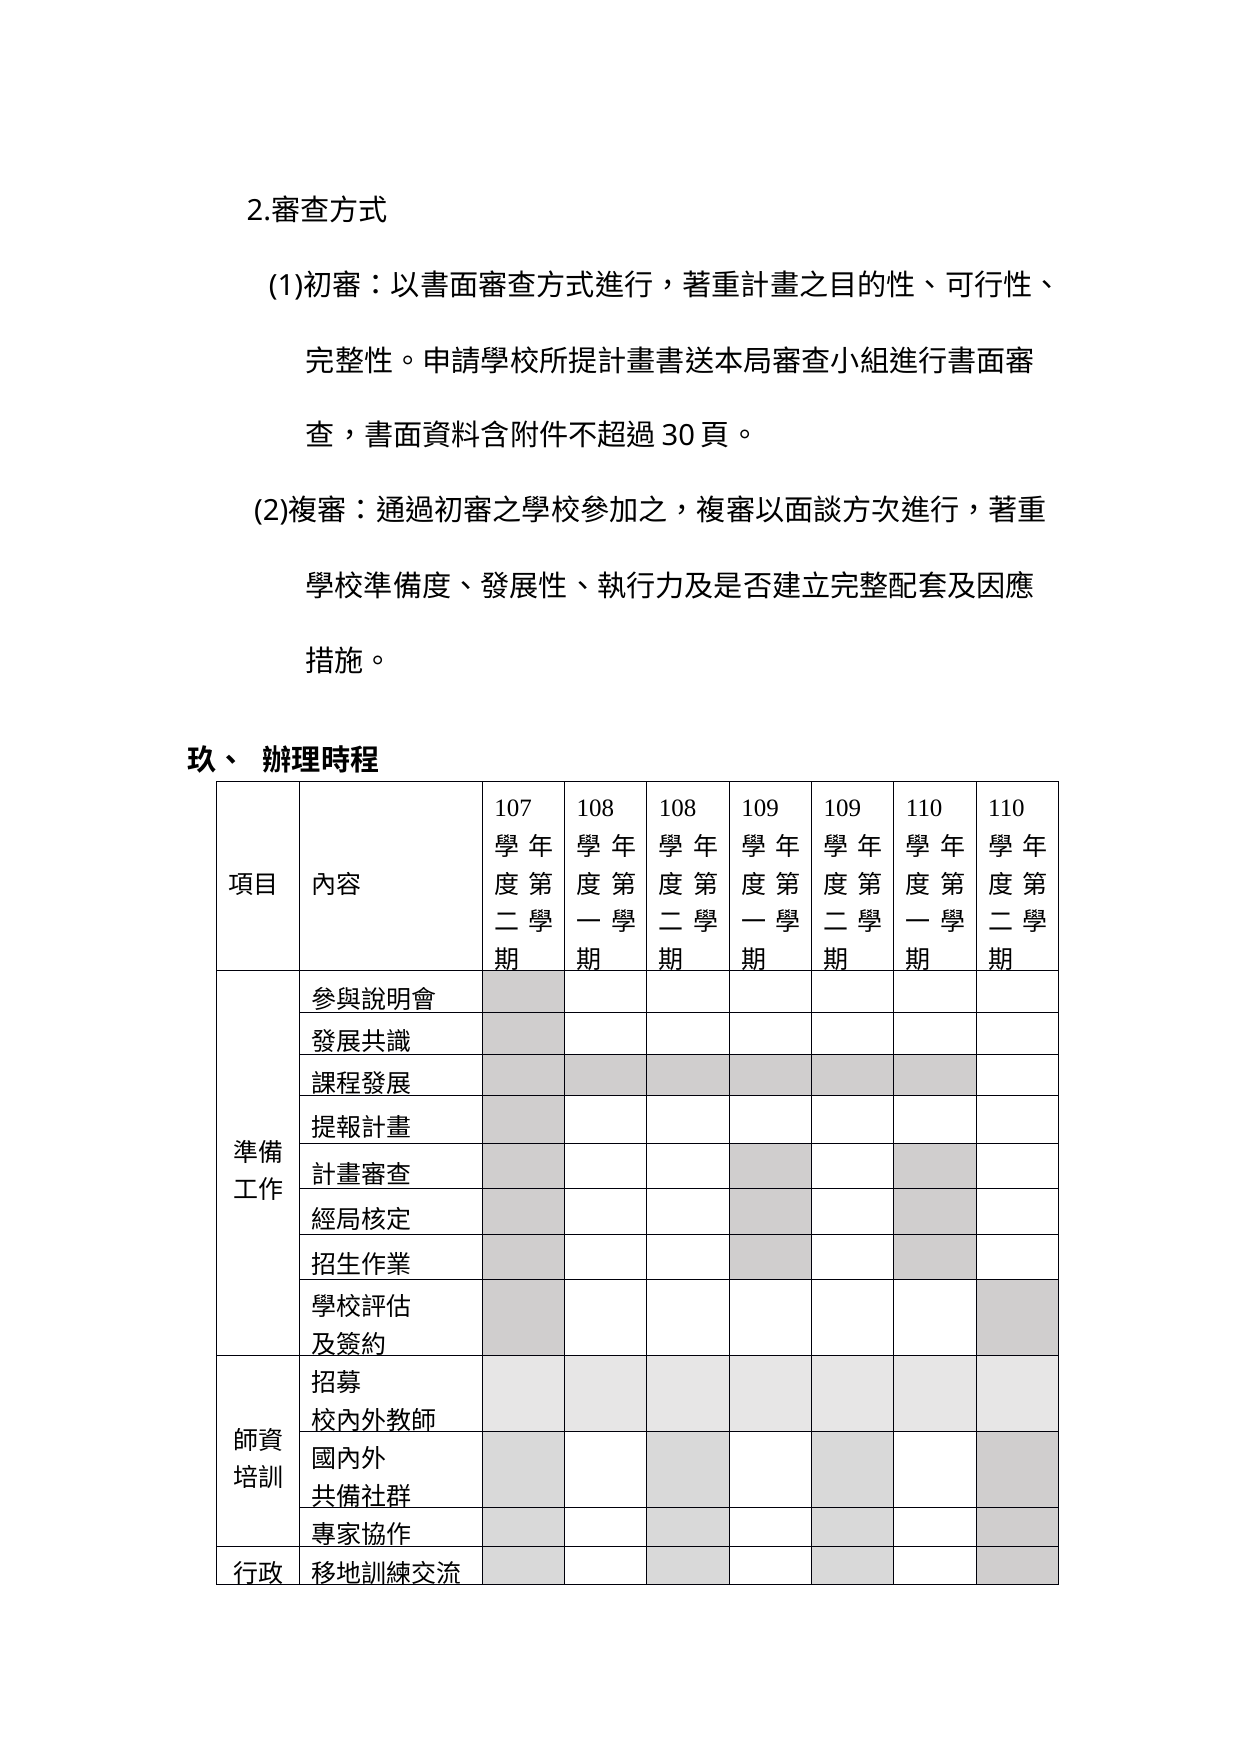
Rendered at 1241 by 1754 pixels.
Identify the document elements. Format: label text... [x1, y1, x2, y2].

table_cell [894, 1508, 976, 1546]
table_cell [565, 1096, 646, 1143]
table_cell [483, 1096, 564, 1143]
table_cell [894, 1432, 976, 1507]
table_cell [730, 971, 811, 1012]
table_cell [647, 1096, 729, 1143]
table_header 107學年度第二學期 [483, 782, 564, 970]
table_cell [647, 1144, 729, 1188]
table_cell [483, 1280, 564, 1355]
table_cell [894, 1096, 976, 1143]
table_header 110學年度第二學期 [977, 782, 1058, 970]
table_header 項目 [217, 782, 299, 970]
table_cell [565, 1432, 646, 1507]
table_cell [894, 1356, 976, 1431]
table_cell [977, 1096, 1058, 1143]
table_cell [730, 1432, 811, 1507]
table_cell [647, 1508, 729, 1546]
table_cell [483, 1432, 564, 1507]
table_cell [894, 1235, 976, 1279]
table_cell [730, 1013, 811, 1054]
table_cell [647, 1235, 729, 1279]
table_cell [977, 971, 1058, 1012]
table_cell [565, 1144, 646, 1188]
table_cell [812, 1508, 893, 1546]
table_cell 課程發展 [300, 1055, 482, 1095]
table_cell [977, 1432, 1058, 1507]
table_cell 提報計畫 [300, 1096, 482, 1143]
table_cell [730, 1189, 811, 1234]
table_cell [812, 1055, 893, 1095]
table_cell [977, 1055, 1058, 1095]
table_header 內容 [300, 782, 482, 970]
table_cell [812, 971, 893, 1012]
table_cell [565, 1013, 646, 1054]
table_cell [565, 1280, 646, 1355]
table_cell [894, 971, 976, 1012]
table_cell [977, 1508, 1058, 1546]
table_cell [483, 1189, 564, 1234]
table_cell [647, 1432, 729, 1507]
table_header 108學年度第一學期 [565, 782, 646, 970]
table_cell [483, 1508, 564, 1546]
table_cell [730, 1280, 811, 1355]
table_cell 經局核定 [300, 1189, 482, 1234]
table_cell [812, 1144, 893, 1188]
table_cell [894, 1547, 976, 1584]
table_cell [812, 1356, 893, 1431]
table_cell [565, 1235, 646, 1279]
table_cell [730, 1235, 811, 1279]
table_cell 移地訓練交流 [300, 1547, 482, 1584]
table_cell [977, 1144, 1058, 1188]
table_cell [977, 1013, 1058, 1054]
table_cell [977, 1235, 1058, 1279]
table_cell [730, 1055, 811, 1095]
table_cell 招募 校內外教師 [300, 1356, 482, 1431]
table_cell [647, 1055, 729, 1095]
table_cell [894, 1280, 976, 1355]
table_cell [565, 1189, 646, 1234]
table_header 110學年度第一學期 [894, 782, 976, 970]
table_cell [483, 1547, 564, 1584]
table_cell [894, 1055, 976, 1095]
table_cell [894, 1189, 976, 1234]
table_cell 國內外 共備社群 [300, 1432, 482, 1507]
table_cell 準備 工作 [217, 971, 299, 1355]
table_cell [812, 1096, 893, 1143]
table_cell [730, 1508, 811, 1546]
table_cell [483, 1055, 564, 1095]
table_header 109學年度第二學期 [812, 782, 893, 970]
table_cell [812, 1547, 893, 1584]
table_cell [730, 1144, 811, 1188]
table_cell [565, 1508, 646, 1546]
text (1)初審：以書面審查方式進行，著重計畫之目的性、可行性、完整性。申請學校所提計畫書送本局審查小組進行書面審查，書面資料含附件不超過30頁。 [261, 239, 1053, 464]
table_cell 專家協作 [300, 1508, 482, 1546]
text (2)複審：通過初審之學校參加之，複審以面談方次進行，著重學校準備度、發展性、執行力及是否建立完整配套及因應措施。 [246, 464, 1053, 689]
table_cell [647, 1280, 729, 1355]
table_cell [977, 1356, 1058, 1431]
table_cell [647, 971, 729, 1012]
table_cell 行政 [217, 1547, 299, 1584]
table_cell [565, 1055, 646, 1095]
table_cell [812, 1432, 893, 1507]
table_cell [977, 1189, 1058, 1234]
table_cell 發展共識 [300, 1013, 482, 1054]
table_cell [483, 971, 564, 1012]
table_cell 師資培訓 [217, 1356, 299, 1546]
table_cell [647, 1189, 729, 1234]
table_header 109學年度第一學期 [730, 782, 811, 970]
table_cell 學校評估 及簽約 [300, 1280, 482, 1355]
table_cell [483, 1144, 564, 1188]
table_cell [647, 1013, 729, 1054]
table_cell [647, 1547, 729, 1584]
text 2.審查方式 [246, 164, 1053, 239]
table_cell [894, 1013, 976, 1054]
table_cell [730, 1547, 811, 1584]
table_cell [647, 1356, 729, 1431]
list 辦理時程 [187, 727, 1053, 781]
table_cell [565, 971, 646, 1012]
table_cell [977, 1547, 1058, 1584]
table_header 108學年度第二學期 [647, 782, 729, 970]
table_cell [483, 1235, 564, 1279]
table_cell [812, 1189, 893, 1234]
table_cell [812, 1280, 893, 1355]
table_cell 計畫審查 [300, 1144, 482, 1188]
table_cell [483, 1013, 564, 1054]
table_cell 參與說明會 [300, 971, 482, 1012]
table_cell [565, 1547, 646, 1584]
table_cell 招生作業 [300, 1235, 482, 1279]
table_cell [812, 1013, 893, 1054]
table_cell [730, 1356, 811, 1431]
table_cell [894, 1144, 976, 1188]
table_cell [483, 1356, 564, 1431]
table_cell [565, 1356, 646, 1431]
table_cell [977, 1280, 1058, 1355]
table_cell [812, 1235, 893, 1279]
table_cell [730, 1096, 811, 1143]
